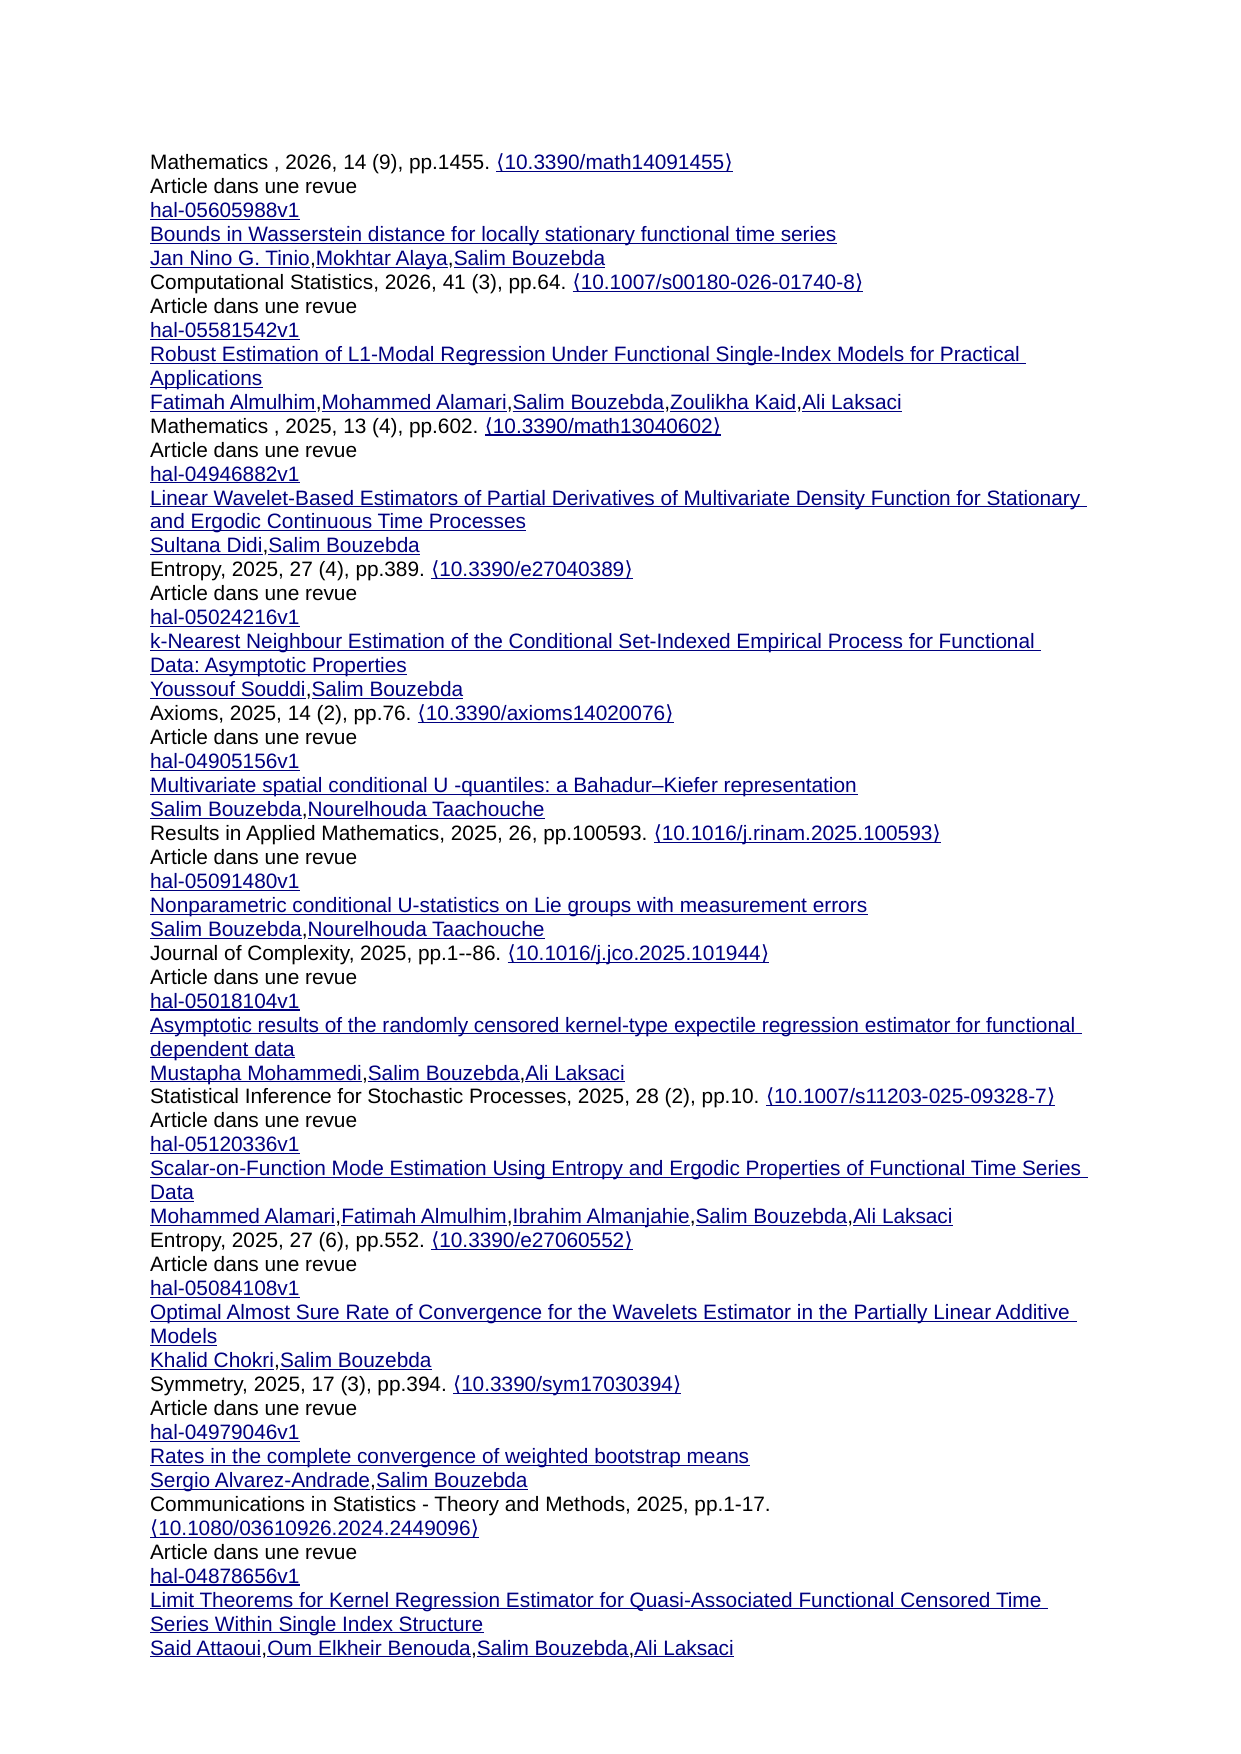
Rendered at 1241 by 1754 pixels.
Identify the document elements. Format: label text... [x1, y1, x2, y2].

table_cell Limit Theorems for Kernel Regression Estimator for Quasi-Associated Functional Censored Time Series Within Single Index Structure Said Attaoui,Oum Elkheir Benouda,Salim Bouzebda,Ali Laksaci [150, 1588, 1090, 1659]
table_cell Scalar-on-Function Mode Estimation Using Entropy and Ergodic Properties of Functional Time Series Data Mohammed Alamari,Fatimah Almulhim,Ibrahim Almanjahie,Salim Bouzebda,Ali Laksaci Entropy, 2025, 27 (6), pp.552. ⟨10.3390/e27060552⟩ Article dans une revue hal-05084108v1 [150, 1156, 1090, 1300]
table_cell k-Nearest Neighbour Estimation of the Conditional Set-Indexed Empirical Process for Functional Data: Asymptotic Properties Youssouf Souddi,Salim Bouzebda Axioms, 2025, 14 (2), pp.76. ⟨10.3390/axioms14020076⟩ Article dans une revue hal-04905156v1 [150, 629, 1090, 773]
table_cell Robust Estimation of L1-Modal Regression Under Functional Single-Index Models for Practical Applications Fatimah Almulhim,Mohammed Alamari,Salim Bouzebda,Zoulikha Kaid,Ali Laksaci Mathematics , 2025, 13 (4), pp.602. ⟨10.3390/math13040602⟩ Article dans une revue hal-04946882v1 [150, 342, 1090, 485]
table_cell Optimal Almost Sure Rate of Convergence for the Wavelets Estimator in the Partially Linear Additive Models Khalid Chokri,Salim Bouzebda Symmetry, 2025, 17 (3), pp.394. ⟨10.3390/sym17030394⟩ Article dans une revue hal-04979046v1 [150, 1300, 1090, 1444]
table_cell Linear Wavelet-Based Estimators of Partial Derivatives of Multivariate Density Function for Stationary and Ergodic Continuous Time Processes Sultana Didi,Salim Bouzebda Entropy, 2025, 27 (4), pp.389. ⟨10.3390/e27040389⟩ Article dans une revue hal-05024216v1 [150, 485, 1090, 629]
table_cell Rates in the complete convergence of weighted bootstrap means Sergio Alvarez-Andrade,Salim Bouzebda Communications in Statistics - Theory and Methods, 2025, pp.1-17. ⟨10.1080/03610926.2024.2449096⟩ Article dans une revue hal-04878656v1 [150, 1444, 1090, 1587]
table_cell Bounds in Wasserstein distance for locally stationary functional time series Jan Nino G. Tinio,Mokhtar Alaya,Salim Bouzebda Computational Statistics, 2026, 41 (3), pp.64. ⟨10.1007/s00180-026-01740-8⟩ Article dans une revue hal-05581542v1 [150, 222, 1090, 342]
table_cell Mathematics , 2026, 14 (9), pp.1455. ⟨10.3390/math14091455⟩ Article dans une revue hal-05605988v1 [150, 150, 1090, 222]
table_cell Asymptotic results of the randomly censored kernel-type expectile regression estimator for functional dependent data Mustapha Mohammedi,Salim Bouzebda,Ali Laksaci Statistical Inference for Stochastic Processes, 2025, 28 (2), pp.10. ⟨10.1007/s11203-025-09328-7⟩ Article dans une revue hal-05120336v1 [150, 1013, 1090, 1156]
table_cell Nonparametric conditional U-statistics on Lie groups with measurement errors Salim Bouzebda,Nourelhouda Taachouche Journal of Complexity, 2025, pp.1--86. ⟨10.1016/j.jco.2025.101944⟩ Article dans une revue hal-05018104v1 [150, 893, 1090, 1012]
table_cell Multivariate spatial conditional U -quantiles: a Bahadur–Kiefer representation Salim Bouzebda,Nourelhouda Taachouche Results in Applied Mathematics, 2025, 26, pp.100593. ⟨10.1016/j.rinam.2025.100593⟩ Article dans une revue hal-05091480v1 [150, 773, 1090, 893]
